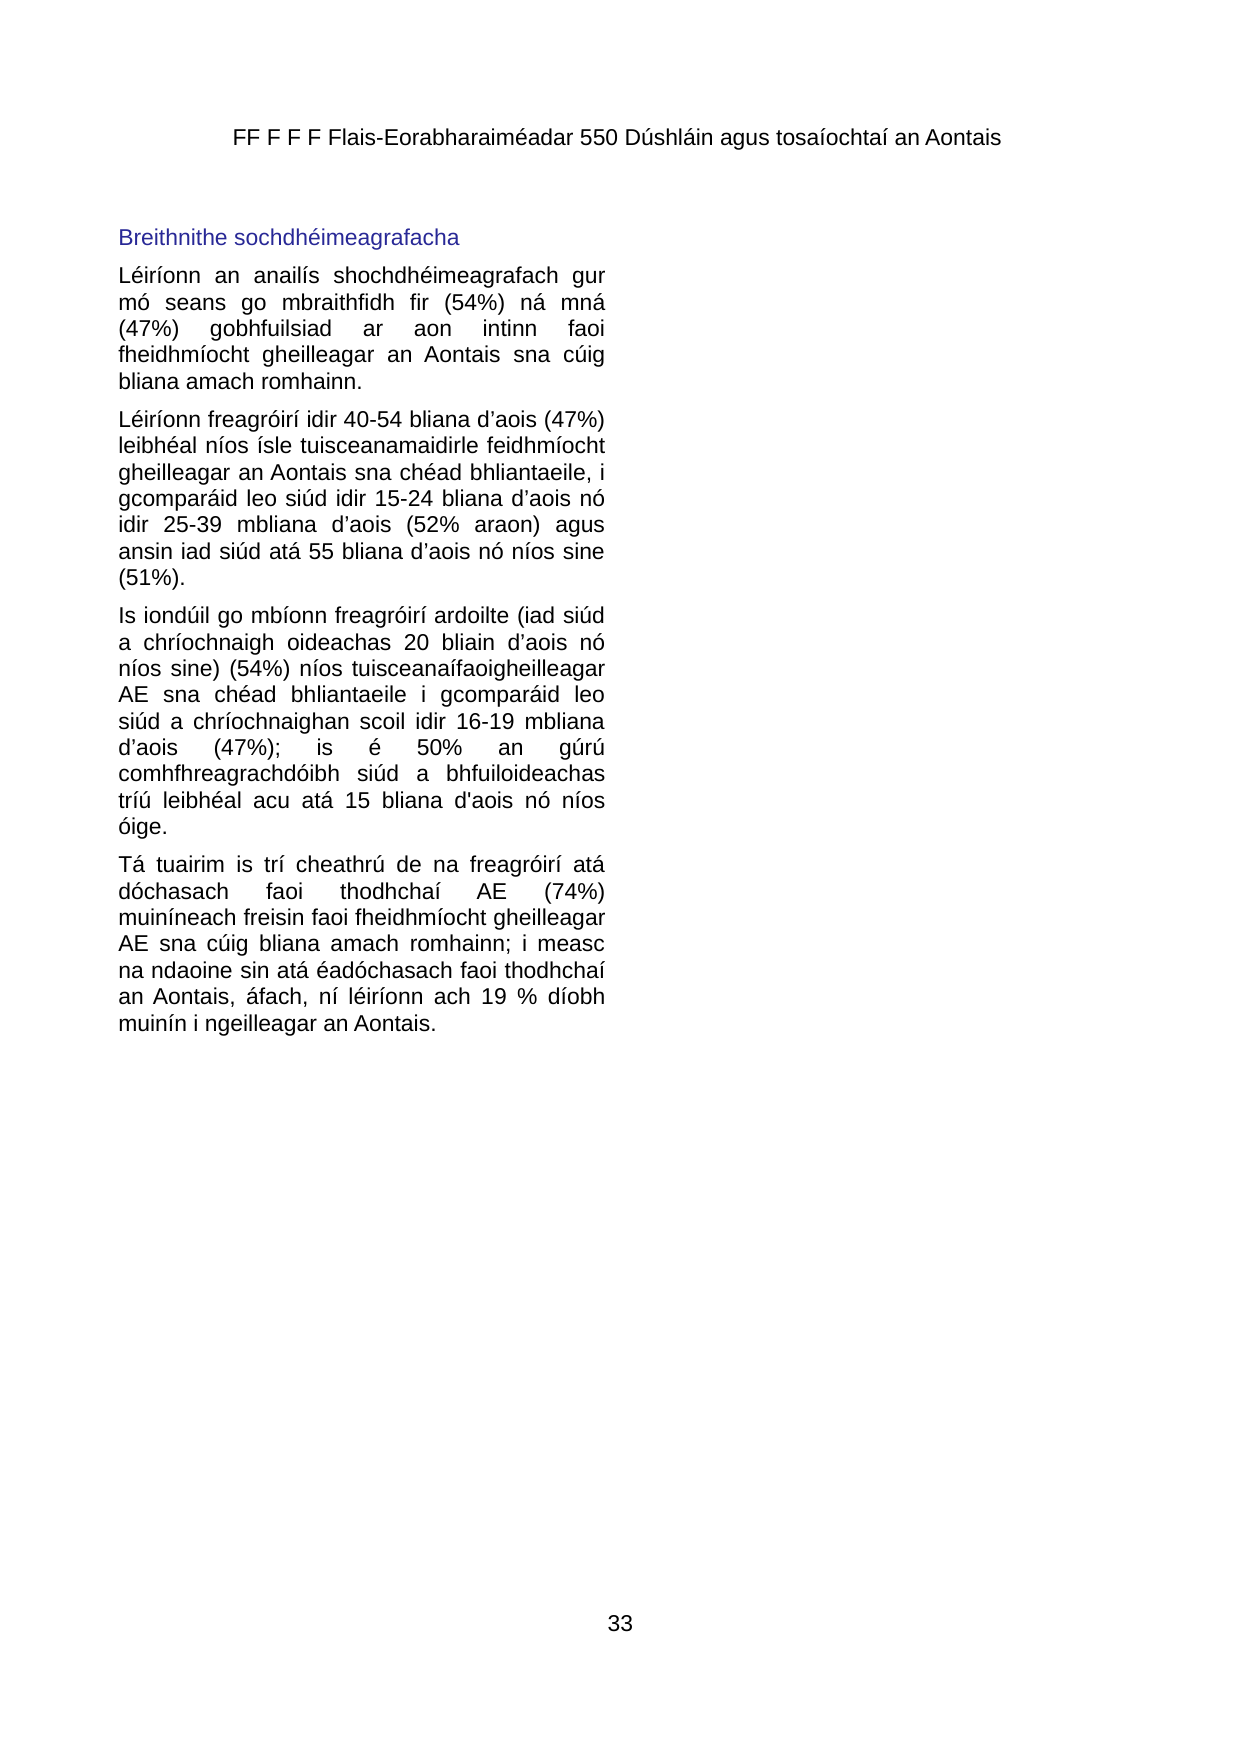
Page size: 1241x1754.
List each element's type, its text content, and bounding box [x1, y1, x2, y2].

text Tá tuairim is trí cheathrú de na freagróirí atá dóchasach faoi thodhchaí AE (74%) muiníneach freisin faoi fheidhmíocht gheilleagar AE sna cúig bliana amach romhainn; i measc na ndaoine sin atá éadóchasach faoi thodhchaí an Aontais, áfach, ní léiríonn ach 19 % díobh muinín i ngeilleagar an Aontais. [118, 851, 605, 1036]
text Is iondúil go mbíonn freagróirí ardoilte (iad siúd a chríochnaigh oideachas 20 bliain d’aois nó níos sine) (54%) níos tuisceanaífaoigheilleagar AE sna chéad bhliantaeile i gcomparáid leo siúd a chríochnaighan scoil idir 16-19 mbliana d’aois (47%); is é 50% an gúrú comhfhreagrachdóibh siúd a bhfuiloideachas tríú leibhéal acu atá 15 bliana d'aois nó níos óige. [118, 602, 605, 839]
text Léiríonn an anailís shochdhéimeagrafach gur mó seans go mbraithfidh fir (54%) ná mná (47%) gobhfuilsiad ar aon intinn faoi fheidhmíocht gheilleagar an Aontais sna cúig bliana amach romhainn. [118, 262, 605, 394]
text Léiríonn freagróirí idir 40-54 bliana d’aois (47%) leibhéal níos ísle tuisceanamaidirle feidhmíocht gheilleagar an Aontais sna chéad bhliantaeile, i gcomparáid leo siúd idir 15-24 bliana d’aois nó idir 25-39 mbliana d’aois (52% araon) agus ansin iad siúd atá 55 bliana d’aois nó níos sine (51%). [118, 406, 605, 590]
text Breithnithe sochdhéimeagrafacha [118, 224, 605, 250]
